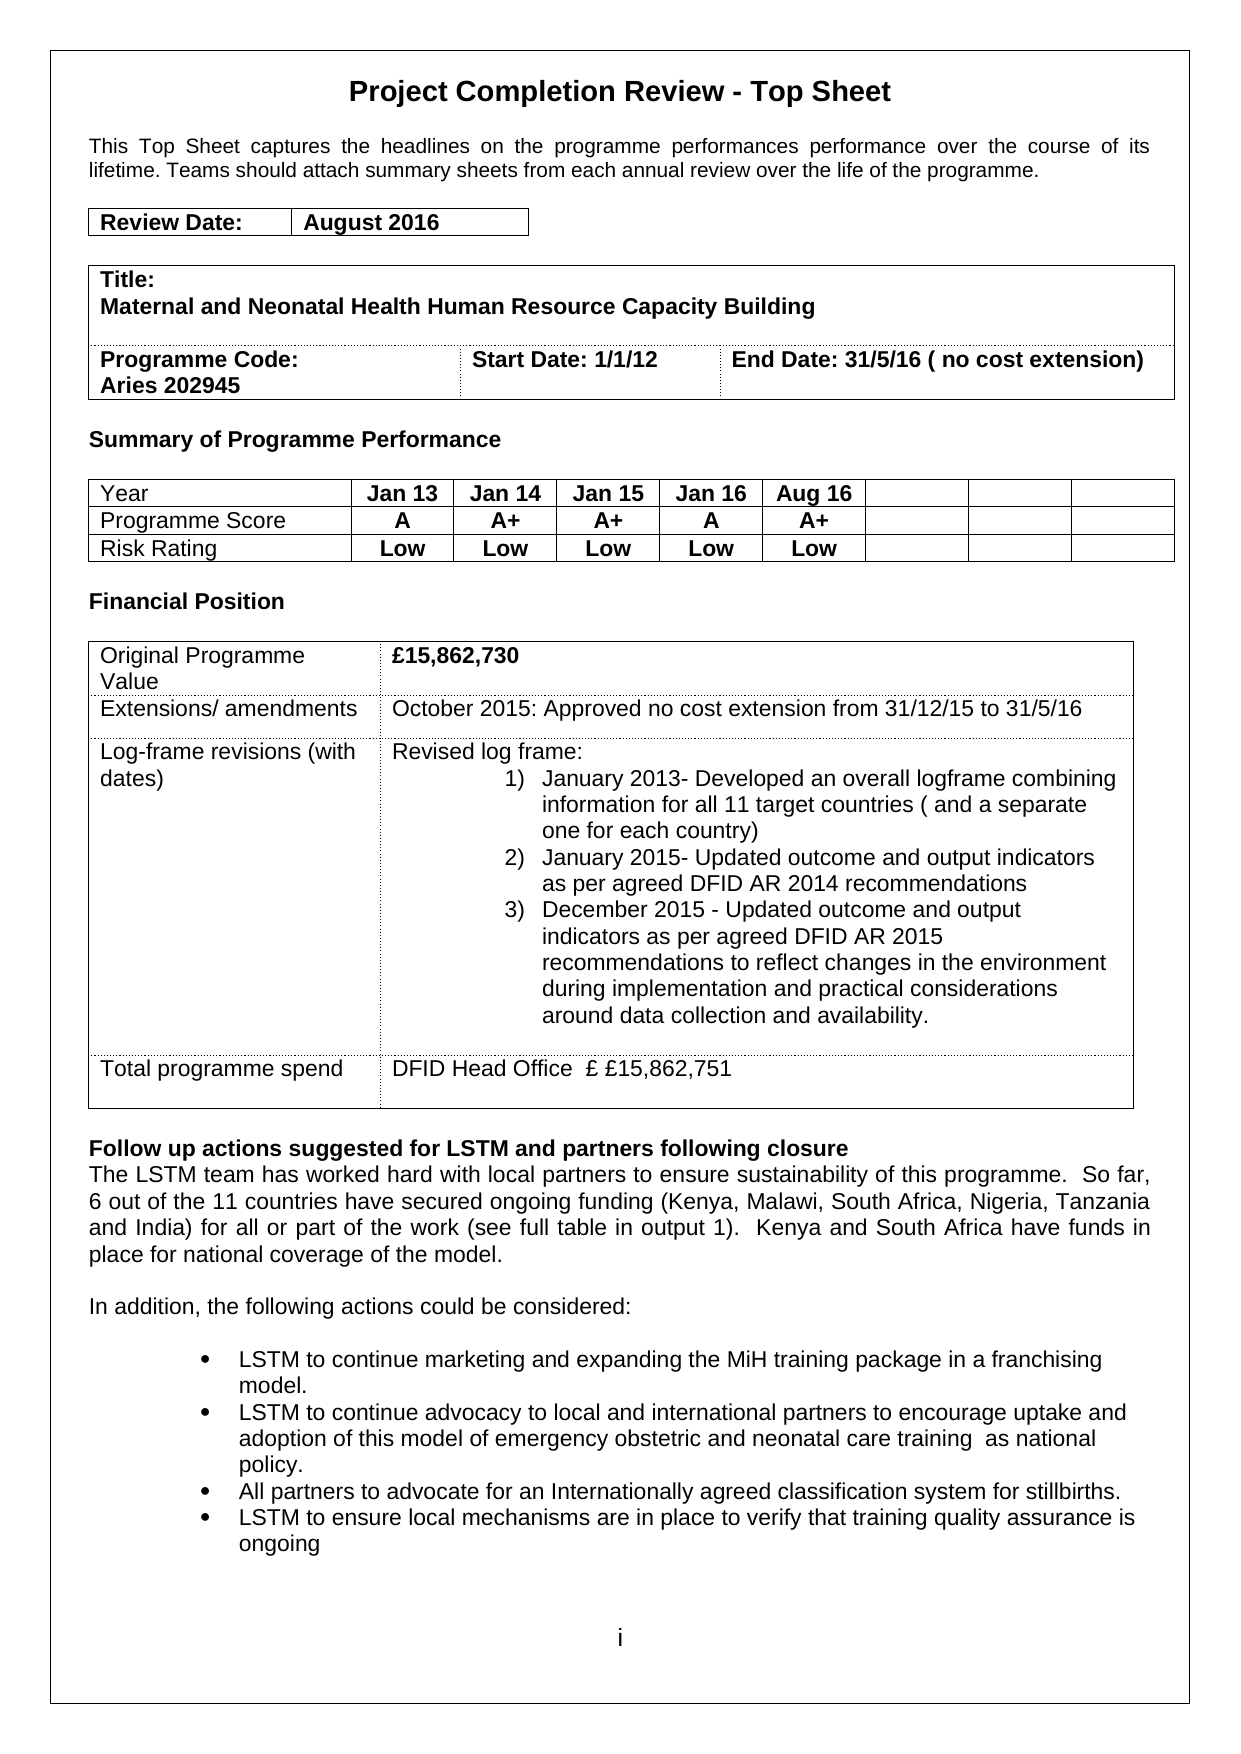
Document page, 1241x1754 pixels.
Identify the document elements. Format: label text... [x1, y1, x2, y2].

table_cell Revised log frame: January 2013- Developed an overall logframe combining information for all 11 target countries ( and a separate one for each country) January 2015- Updated outcome and output indicators as per agreed DFID AR 2014 recommendations December 2015 - Updated outcome and output indicators as per agreed DFID AR 2015 recommendations to reflect changes in the environment during implementation and practical considerations around data collection and availability. [381, 738, 1133, 1054]
table_header Jan 15 [557, 480, 659, 506]
list LSTM to ensure local mechanisms are in place to verify that training quality assurance is ongoing [201, 1504, 1152, 1557]
table_header [1072, 480, 1174, 506]
table_header Jan 14 [454, 480, 556, 506]
table_cell Extensions/ amendments [89, 695, 381, 738]
table_cell DFID Head Office £ £15,862,751 [381, 1055, 1133, 1108]
table_cell Low [660, 535, 762, 561]
table_cell [969, 535, 1071, 561]
table_header Original Programme Value [89, 642, 381, 695]
table_cell [866, 507, 968, 533]
table_header [969, 480, 1071, 506]
table_cell Programme Code: Aries 202945 [89, 345, 461, 398]
table_cell [1072, 507, 1174, 533]
table_header August 2016 [292, 209, 528, 235]
table_cell A+ [454, 507, 556, 533]
table_cell A+ [557, 507, 659, 533]
text In addition, the following actions could be considered: [89, 1293, 1152, 1319]
text Financial Position [89, 588, 1152, 614]
table_header Year [89, 480, 351, 506]
table_cell [969, 507, 1071, 533]
table_header Title: Maternal and Neonatal Health Human Resource Capacity Building [89, 266, 1174, 345]
table_header Aug 16 [763, 480, 865, 506]
text This Top Sheet captures the headlines on the programme performances performance over the course of its lifetime. Teams should attach summary sheets from each annual review over the life of the programme. [89, 134, 1152, 182]
list LSTM to continue advocacy to local and international partners to encourage uptake and adoption of this model of emergency obstetric and neonatal care training as national policy. [201, 1399, 1152, 1478]
table_cell October 2015: Approved no cost extension from 31/12/15 to 31/5/16 [381, 695, 1133, 738]
table_cell Start Date: 1/1/12 [461, 345, 720, 398]
table_cell Log-frame revisions (with dates) [89, 738, 381, 1054]
table_cell [866, 535, 968, 561]
table_cell Low [352, 535, 453, 561]
table_cell [1072, 535, 1174, 561]
table_cell End Date: 31/5/16 ( no cost extension) [720, 345, 1174, 398]
table_header [866, 480, 968, 506]
table_cell Low [454, 535, 556, 561]
table_cell A [660, 507, 762, 533]
list LSTM to continue marketing and expanding the MiH training package in a franchising model. [201, 1346, 1152, 1399]
table_header Jan 16 [660, 480, 762, 506]
text The LSTM team has worked hard with local partners to ensure sustainability of this programme. So far, 6 out of the 11 countries have secured ongoing funding (Kenya, Malawi, South Africa, Nigeria, Tanzania and India) for all or part of the work (see full table in output 1). Kenya and South Africa have funds in place for national coverage of the model. [89, 1161, 1152, 1267]
text Follow up actions suggested for LSTM and partners following closure [89, 1135, 1152, 1161]
table_header Jan 13 [352, 480, 453, 506]
table_cell Low [557, 535, 659, 561]
table_cell A+ [763, 507, 865, 533]
table_header £15,862,730 [381, 642, 1133, 695]
text Summary of Programme Performance [89, 426, 1152, 452]
table_cell Programme Score [89, 507, 351, 533]
table_cell A [352, 507, 453, 533]
table_cell Total programme spend [89, 1055, 381, 1108]
table_header Review Date: [89, 209, 291, 235]
list All partners to advocate for an Internationally agreed classification system for stillbirths. [201, 1478, 1152, 1504]
text Project Completion Review - Top Sheet [89, 74, 1152, 107]
table_cell Risk Rating [89, 535, 351, 561]
table_cell Low [763, 535, 865, 561]
